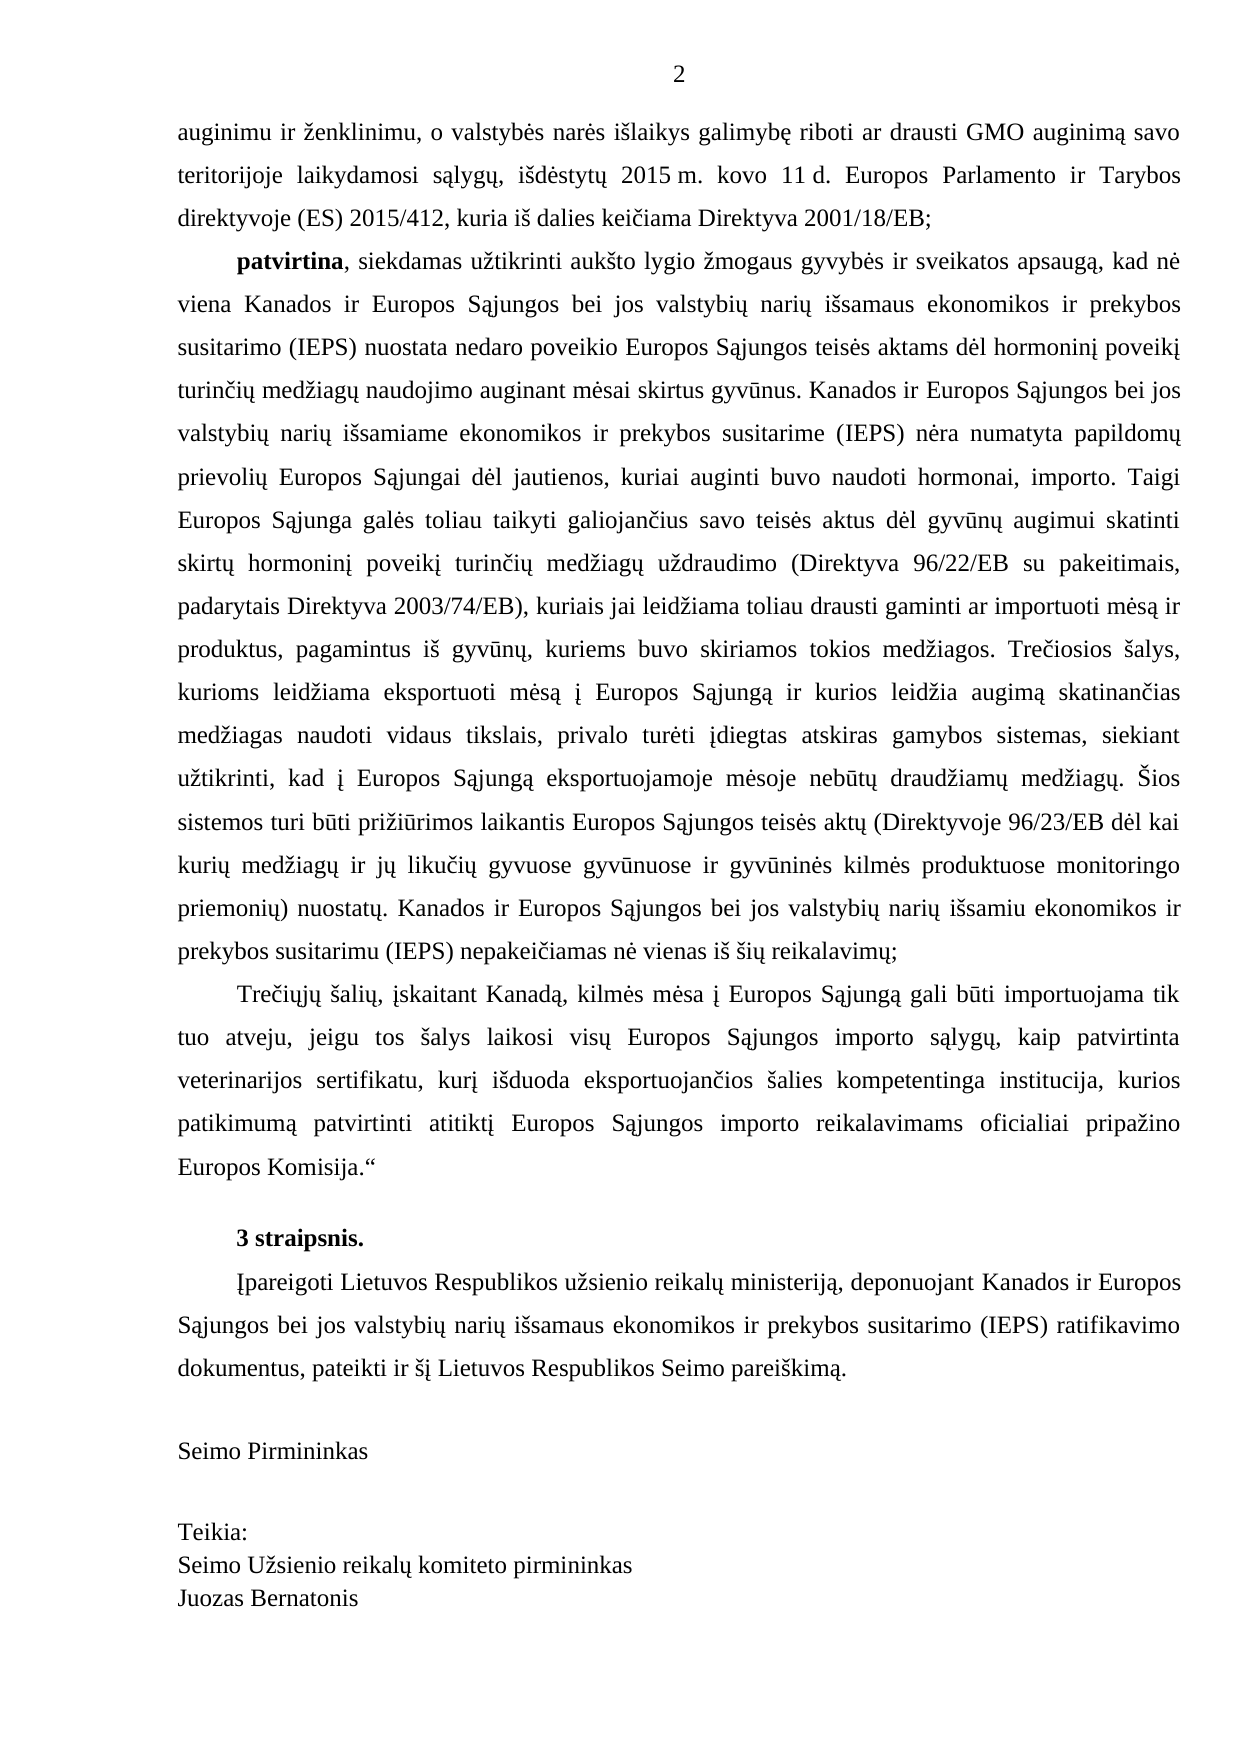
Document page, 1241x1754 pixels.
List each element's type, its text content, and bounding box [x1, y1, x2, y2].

text Įpareigoti Lietuvos Respublikos užsienio reikalų ministeriją, deponuojant Kanados ir Europos Sąjungos bei jos valstybių narių išsamaus ekonomikos ir prekybos susitarimo (IEPS) ratifikavimo dokumentus, pateikti ir šį Lietuvos Respublikos Seimo pareiškimą. [177, 1267, 1181, 1382]
text 3 straipsnis. [177, 1223, 1181, 1252]
text patvirtina, siekdamas užtikrinti aukšto lygio žmogaus gyvybės ir sveikatos apsaugą, kad nė viena Kanados ir Europos Sąjungos bei jos valstybių narių išsamaus ekonomikos ir prekybos susitarimo (IEPS) nuostata nedaro poveikio Europos Sąjungos teisės aktams dėl hormoninį poveikį turinčių medžiagų naudojimo auginant mėsai skirtus gyvūnus. Kanados ir Europos Sąjungos bei jos valstybių narių išsamiame ekonomikos ir prekybos susitarime (IEPS) nėra numatyta papildomų prievolių Europos Sąjungai dėl jautienos, kuriai auginti buvo naudoti hormonai, importo. Taigi Europos Sąjunga galės toliau taikyti galiojančius savo teisės aktus dėl gyvūnų augimui skatinti skirtų hormoninį poveikį turinčių medžiagų uždraudimo (Direktyva 96/22/EB su pakeitimais, padarytais Direktyva 2003/74/EB), kuriais jai leidžiama toliau drausti gaminti ar importuoti mėsą ir produktus, pagamintus iš gyvūnų, kuriems buvo skiriamos tokios medžiagos. Trečiosios šalys, kurioms leidžiama eksportuoti mėsą į Europos Sąjungą ir kurios leidžia augimą skatinančias medžiagas naudoti vidaus tikslais, privalo turėti įdiegtas atskiras gamybos sistemas, siekiant užtikrinti, kad į Europos Sąjungą eksportuojamoje mėsoje nebūtų draudžiamų medžiagų. Šios sistemos turi būti prižiūrimos laikantis Europos Sąjungos teisės aktų (Direktyvoje 96/23/EB dėl kai kurių medžiagų ir jų likučių gyvuose gyvūnuose ir gyvūninės kilmės produktuose monitoringo priemonių) nuostatų. Kanados ir Europos Sąjungos bei jos valstybių narių išsamiu ekonomikos ir prekybos susitarimu (IEPS) nepakeičiamas nė vienas iš šių reikalavimų; [177, 246, 1181, 965]
text Trečiųjų šalių, įskaitant Kanadą, kilmės mėsa į Europos Sąjungą gali būti importuojama tik tuo atveju, jeigu tos šalys laikosi visų Europos Sąjungos importo sąlygų, kaip patvirtinta veterinarijos sertifikatu, kurį išduoda eksportuojančios šalies kompetentinga institucija, kurios patikimumą patvirtinti atitiktį Europos Sąjungos importo reikalavimams oficialiai pripažino Europos Komisija.“ [177, 979, 1181, 1180]
text Juozas Bernatonis [177, 1583, 1181, 1612]
text Teikia: [177, 1517, 1181, 1546]
text auginimu ir ženklinimu, o valstybės narės išlaikys galimybę riboti ar drausti GMO auginimą savo teritorijoje laikydamosi sąlygų, išdėstytų 2015 m. kovo 11 d. Europos Parlamento ir Tarybos direktyvoje (ES) 2015/412, kuria iš dalies keičiama Direktyva 2001/18/EB; [177, 117, 1181, 232]
text Seimo Pirmininkas [177, 1436, 1181, 1465]
text Seimo Užsienio reikalų komiteto pirmininkas [177, 1550, 1181, 1578]
